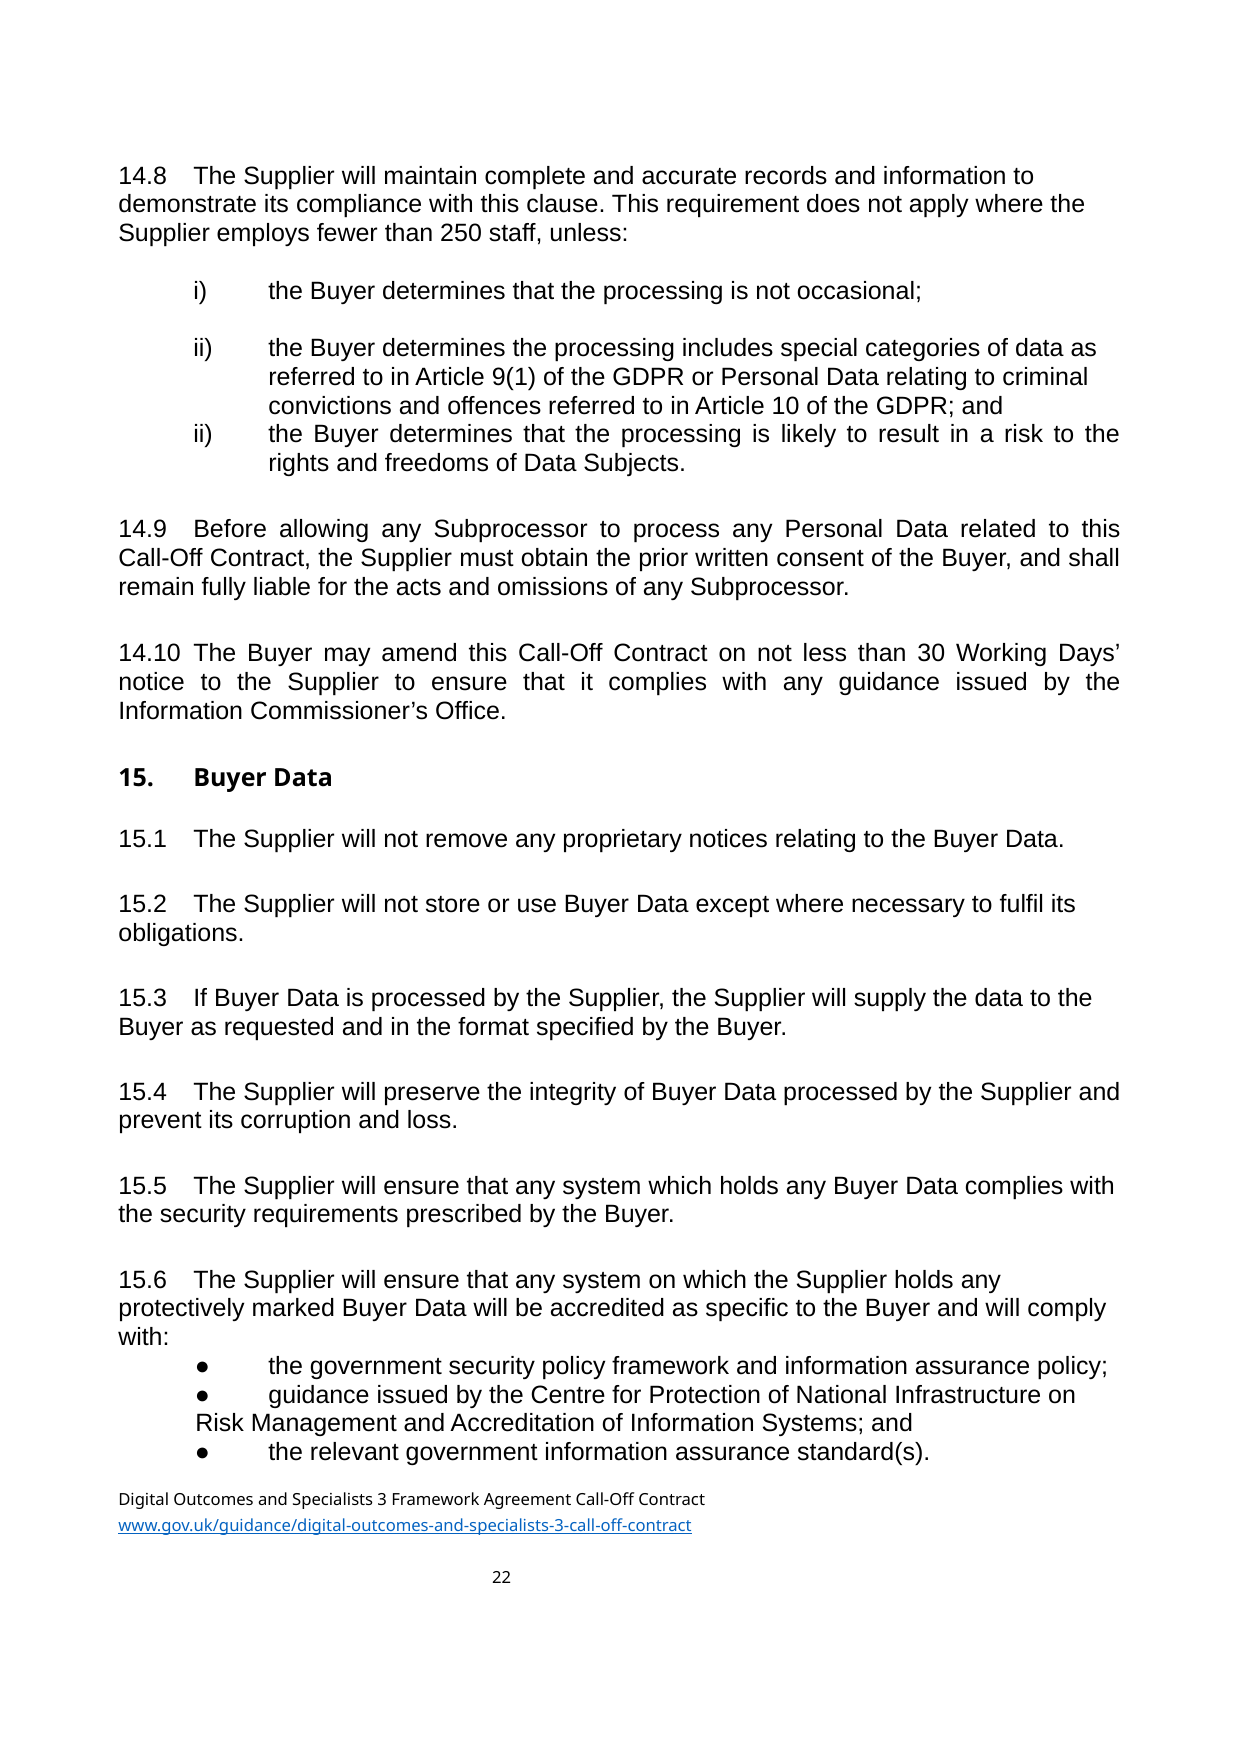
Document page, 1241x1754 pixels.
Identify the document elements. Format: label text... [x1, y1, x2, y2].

subtitle 15. Buyer Data [118, 759, 1122, 793]
text 15.1 The Supplier will not remove any proprietary notices relating to the Buyer Data. [118, 824, 1122, 852]
text 15.6 The Supplier will ensure that any system on which the Supplier holds any protectively marked Buyer Data will be accredited as specific to the Buyer and will comply with: [118, 1265, 1122, 1351]
list the Buyer determines that the processing is not occasional; [193, 276, 1122, 304]
list guidance issued by the Centre for Protection of National Infrastructure on Risk Management and Accreditation of Information Systems; and [194, 1380, 1125, 1437]
text 15.5 The Supplier will ensure that any system which holds any Buyer Data complies with the security requirements prescribed by the Buyer. [118, 1171, 1122, 1228]
text ii) the Buyer determines the processing includes special categories of data as referred to in Article 9(1) of the GDPR or Personal Data relating to criminal convictions and offences referred to in Article 10 of the GDPR; and [193, 333, 1122, 419]
text 14.10 The Buyer may amend this Call-Off Contract on not less than 30 Working Days’ notice to the Supplier to ensure that it complies with any guidance issued by the Information Commissioner’s Office. [118, 638, 1122, 724]
text 15.2 The Supplier will not store or use Buyer Data except where necessary to fulfil its obligations. [118, 889, 1122, 946]
list the government security policy framework and information assurance policy; [194, 1351, 1125, 1380]
text 15.4 The Supplier will preserve the integrity of Buyer Data processed by the Supplier and prevent its corruption and loss. [118, 1077, 1122, 1134]
list the Buyer determines that the processing is likely to result in a risk to the rights and freedoms of Data Subjects. [193, 419, 1122, 477]
text 14.9 Before allowing any Subprocessor to process any Personal Data related to this Call-Off Contract, the Supplier must obtain the prior written consent of the Buyer, and shall remain fully liable for the acts and omissions of any Subprocessor. [118, 514, 1122, 601]
text 14.8 The Supplier will maintain complete and accurate records and information to demonstrate its compliance with this clause. This requirement does not apply where the Supplier employs fewer than 250 staff, unless: [118, 161, 1122, 247]
list the relevant government information assurance standard(s). [194, 1437, 1125, 1466]
text 15.3 If Buyer Data is processed by the Supplier, the Supplier will supply the data to the Buyer as requested and in the format specified by the Buyer. [118, 983, 1122, 1040]
